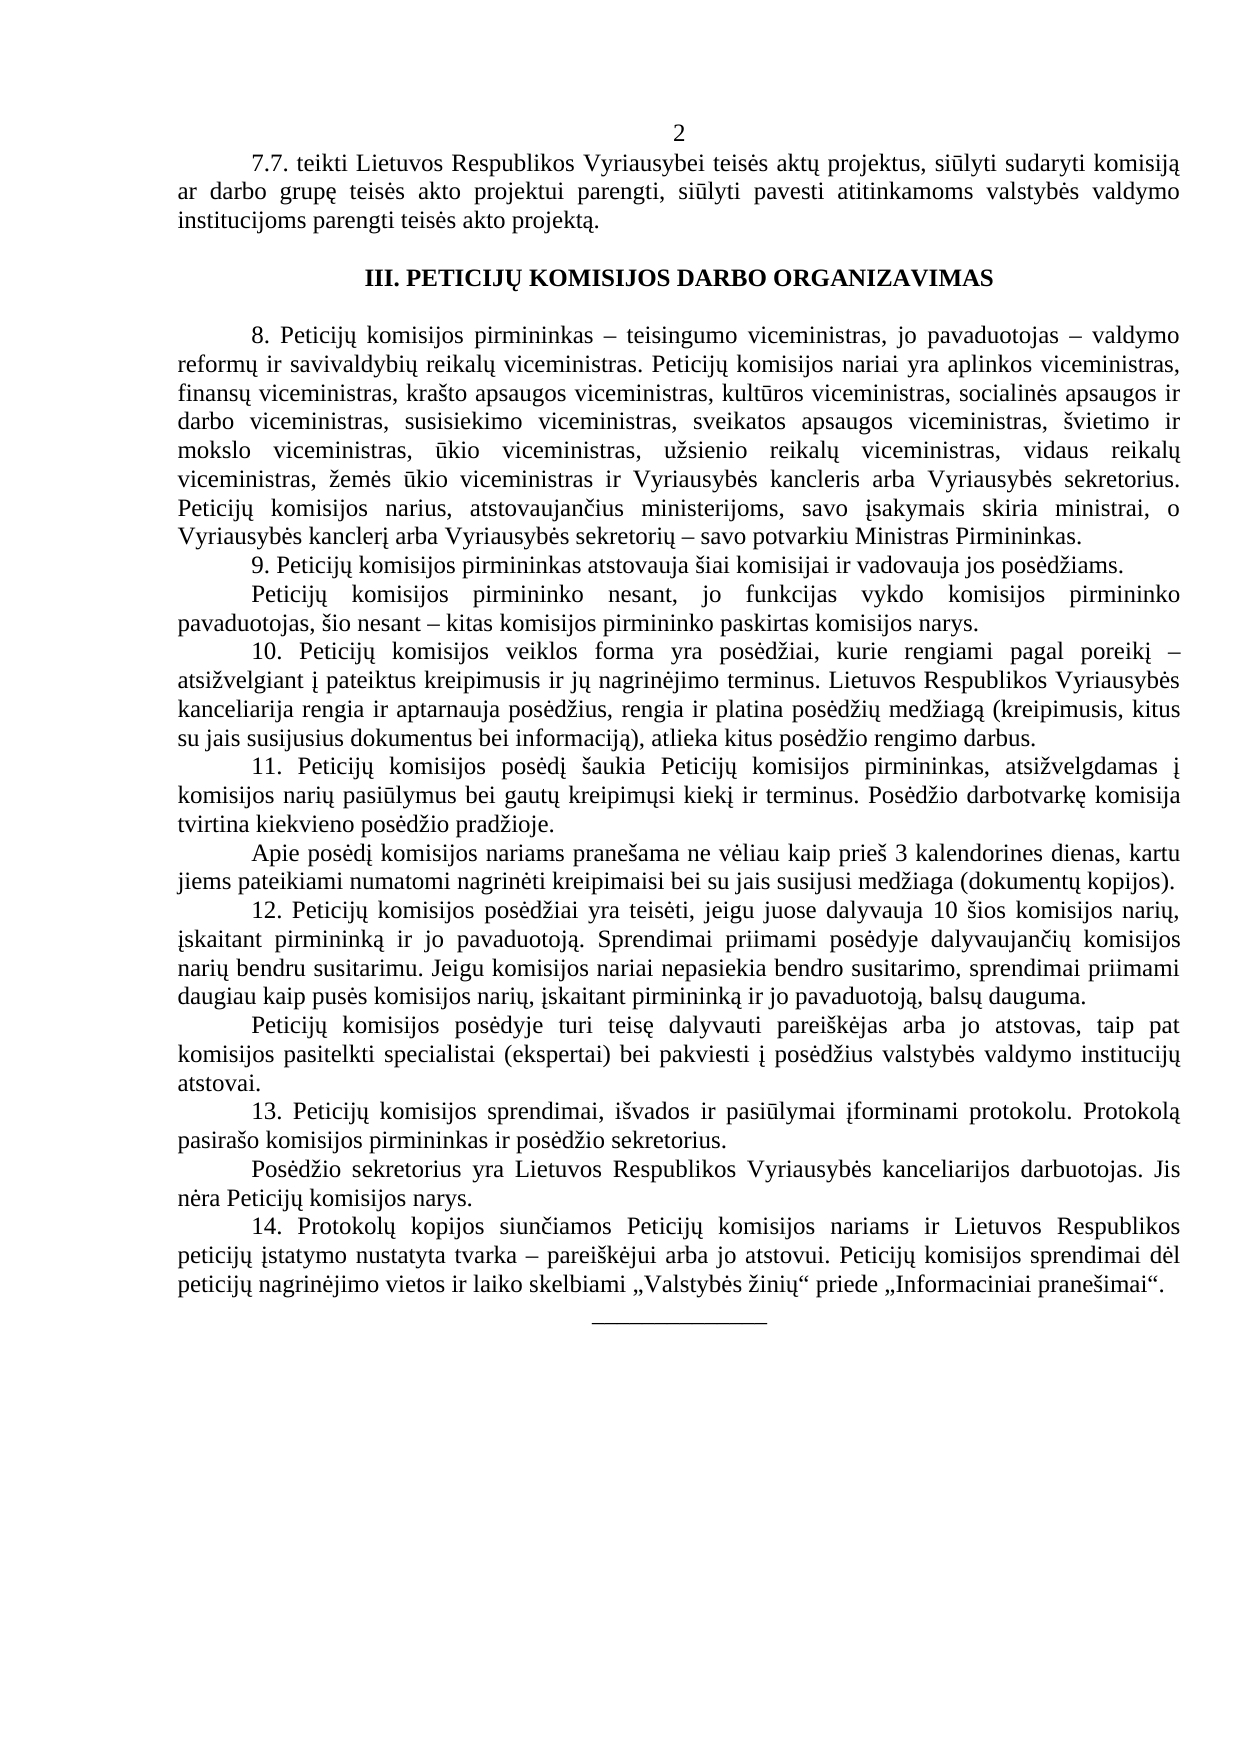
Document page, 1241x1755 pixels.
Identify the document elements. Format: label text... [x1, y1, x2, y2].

text ______________ [177, 1298, 1181, 1326]
text 14. Protokolų kopijos siunčiamos Peticijų komisijos nariams ir Lietuvos Respublikos peticijų įstatymo nustatyta tvarka – pareiškėjui arba jo atstovui. Peticijų komisijos sprendimai dėl peticijų nagrinėjimo vietos ir laiko skelbiami „Valstybės žinių“ priede „Informaciniai pranešimai“. [177, 1211, 1181, 1298]
text Posėdžio sekretorius yra Lietuvos Respublikos Vyriausybės kanceliarijos darbuotojas. Jis nėra Peticijų komisijos narys. [177, 1154, 1181, 1211]
text 7.7. teikti Lietuvos Respublikos Vyriausybei teisės aktų projektus, siūlyti sudaryti komisiją ar darbo grupę teisės akto projektui parengti, siūlyti pavesti atitinkamoms valstybės valdymo institucijoms parengti teisės akto projektą. [177, 148, 1181, 234]
text 11. Peticijų komisijos posėdį šaukia Peticijų komisijos pirmininkas, atsižvelgdamas į komisijos narių pasiūlymus bei gautų kreipimųsi kiekį ir terminus. Posėdžio darbotvarkę komisija tvirtina kiekvieno posėdžio pradžioje. [177, 751, 1181, 838]
text Apie posėdį komisijos nariams pranešama ne vėliau kaip prieš 3 kalendorines dienas, kartu jiems pateikiami numatomi nagrinėti kreipimaisi bei su jais susijusi medžiaga (dokumentų kopijos). [177, 838, 1181, 895]
text Peticijų komisijos posėdyje turi teisę dalyvauti pareiškėjas arba jo atstovas, taip pat komisijos pasitelkti specialistai (ekspertai) bei pakviesti į posėdžius valstybės valdymo institucijų atstovai. [177, 1010, 1181, 1096]
text Peticijų komisijos pirmininko nesant, jo funkcijas vykdo komisijos pirmininko pavaduotojas, šio nesant – kitas komisijos pirmininko paskirtas komisijos narys. [177, 579, 1181, 636]
text 10. Peticijų komisijos veiklos forma yra posėdžiai, kurie rengiami pagal poreikį – atsižvelgiant į pateiktus kreipimusis ir jų nagrinėjimo terminus. Lietuvos Respublikos Vyriausybės kanceliarija rengia ir aptarnauja posėdžius, rengia ir platina posėdžių medžiagą (kreipimusis, kitus su jais susijusius dokumentus bei informaciją), atlieka kitus posėdžio rengimo darbus. [177, 636, 1181, 751]
text 8. Peticijų komisijos pirmininkas – teisingumo viceministras, jo pavaduotojas – valdymo reformų ir savivaldybių reikalų viceministras. Peticijų komisijos nariai yra aplinkos viceministras, finansų viceministras, krašto apsaugos viceministras, kultūros viceministras, socialinės apsaugos ir darbo viceministras, susisiekimo viceministras, sveikatos apsaugos viceministras, švietimo ir mokslo viceministras, ūkio viceministras, užsienio reikalų viceministras, vidaus reikalų viceministras, žemės ūkio viceministras ir Vyriausybės kancleris arba Vyriausybės sekretorius. Peticijų komisijos narius, atstovaujančius ministerijoms, savo įsakymais skiria ministrai, o Vyriausybės kanclerį arba Vyriausybės sekretorių – savo potvarkiu Ministras Pirmininkas. [177, 320, 1181, 550]
text 9. Peticijų komisijos pirmininkas atstovauja šiai komisijai ir vadovauja jos posėdžiams. [177, 550, 1181, 579]
text 12. Peticijų komisijos posėdžiai yra teisėti, jeigu juose dalyvauja 10 šios komisijos narių, įskaitant pirmininką ir jo pavaduotoją. Sprendimai priimami posėdyje dalyvaujančių komisijos narių bendru susitarimu. Jeigu komisijos nariai nepasiekia bendro susitarimo, sprendimai priimami daugiau kaip pusės komisijos narių, įskaitant pirmininką ir jo pavaduotoją, balsų dauguma. [177, 895, 1181, 1010]
text 13. Peticijų komisijos sprendimai, išvados ir pasiūlymai įforminami protokolu. Protokolą pasirašo komisijos pirmininkas ir posėdžio sekretorius. [177, 1096, 1181, 1154]
text III. PETICIJŲ KOMISIJOS DARBO ORGANIZAVIMAS [177, 263, 1181, 291]
